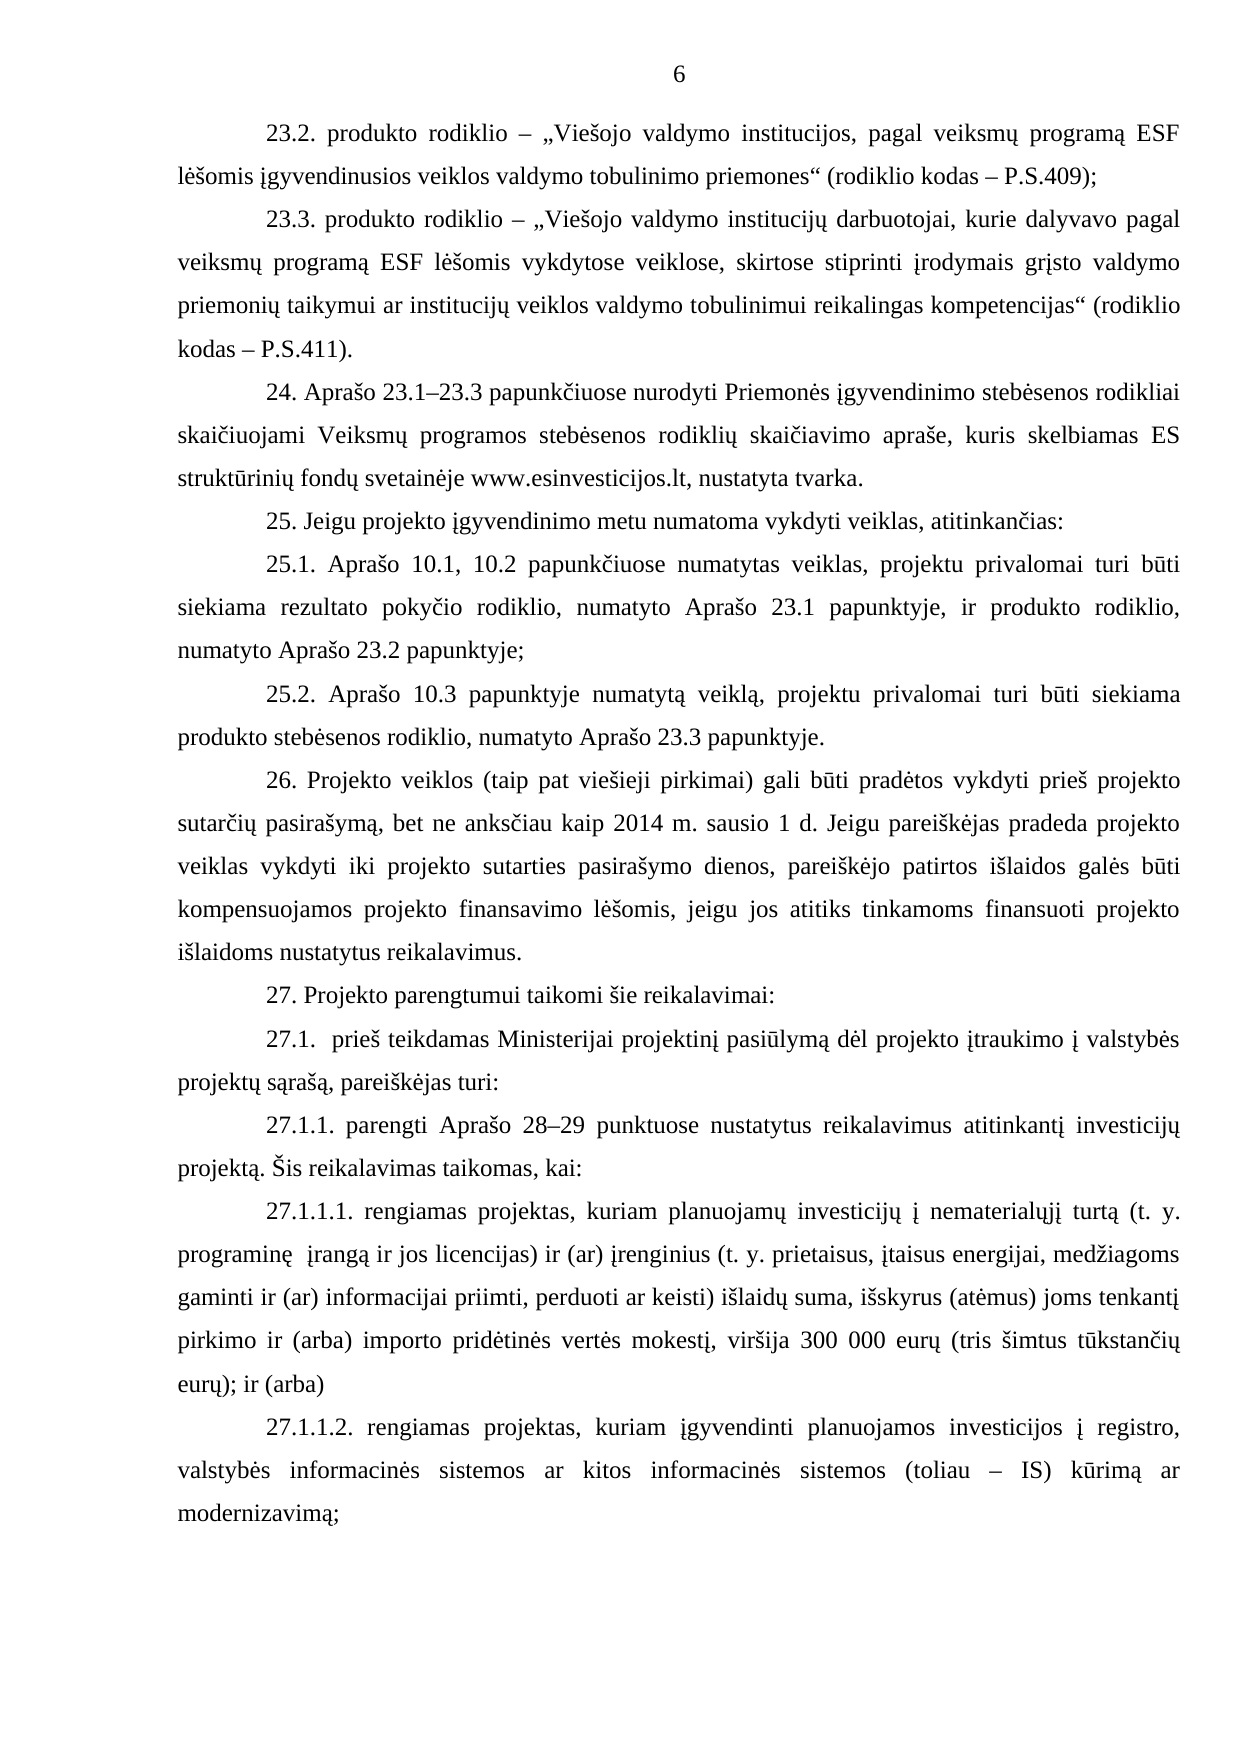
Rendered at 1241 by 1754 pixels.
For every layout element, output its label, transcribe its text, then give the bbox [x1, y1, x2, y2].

text 23.2. produkto rodiklio – „Viešojo valdymo institucijos, pagal veiksmų programą ESF lėšomis įgyvendinusios veiklos valdymo tobulinimo priemones“ (rodiklio kodas – P.S.409); [177, 118, 1181, 190]
text 25. Jeigu projekto įgyvendinimo metu numatoma vykdyti veiklas, atitinkančias: [177, 506, 1181, 535]
text 24. Aprašo 23.1–23.3 papunkčiuose nurodyti Priemonės įgyvendinimo stebėsenos rodikliai skaičiuojami Veiksmų programos stebėsenos rodiklių skaičiavimo apraše, kuris skelbiamas ES struktūrinių fondų svetainėje www.esinvesticijos.lt, nustatyta tvarka. [177, 377, 1181, 492]
text 25.1. Aprašo 10.1, 10.2 papunkčiuose numatytas veiklas, projektu privalomai turi būti siekiama rezultato pokyčio rodiklio, numatyto Aprašo 23.1 papunktyje, ir produkto rodiklio, numatyto Aprašo 23.2 papunktyje; [177, 549, 1181, 664]
text 26. Projekto veiklos (taip pat viešieji pirkimai) gali būti pradėtos vykdyti prieš projekto sutarčių pasirašymą, bet ne anksčiau kaip 2014 m. sausio 1 d. Jeigu pareiškėjas pradeda projekto veiklas vykdyti iki projekto sutarties pasirašymo dienos, pareiškėjo patirtos išlaidos galės būti kompensuojamos projekto finansavimo lėšomis, jeigu jos atitiks tinkamoms finansuoti projekto išlaidoms nustatytus reikalavimus. [177, 765, 1181, 966]
text 27.1.1.1. rengiamas projektas, kuriam planuojamų investicijų į nematerialųjį turtą (t. y. programinę įrangą ir jos licencijas) ir (ar) įrenginius (t. y. prietaisus, įtaisus energijai, medžiagoms gaminti ir (ar) informacijai priimti, perduoti ar keisti) išlaidų suma, išskyrus (atėmus) joms tenkantį pirkimo ir (arba) importo pridėtinės vertės mokestį, viršija 300 000 eurų (tris šimtus tūkstančių eurų); ir (arba) [177, 1196, 1181, 1397]
text 23.3. produkto rodiklio – „Viešojo valdymo institucijų darbuotojai, kurie dalyvavo pagal veiksmų programą ESF lėšomis vykdytose veiklose, skirtose stiprinti įrodymais grįsto valdymo priemonių taikymui ar institucijų veiklos valdymo tobulinimui reikalingas kompetencijas“ (rodiklio kodas – P.S.411). [177, 204, 1181, 362]
text 27.1. prieš teikdamas Ministerijai projektinį pasiūlymą dėl projekto įtraukimo į valstybės projektų sąrašą, pareiškėjas turi: [177, 1024, 1181, 1096]
text 27.1.1.2. rengiamas projektas, kuriam įgyvendinti planuojamos investicijos į registro, valstybės informacinės sistemos ar kitos informacinės sistemos (toliau – IS) kūrimą ar modernizavimą; [177, 1412, 1181, 1527]
text 27. Projekto parengtumui taikomi šie reikalavimai: [177, 981, 1181, 1009]
text 25.2. Aprašo 10.3 papunktyje numatytą veiklą, projektu privalomai turi būti siekiama produkto stebėsenos rodiklio, numatyto Aprašo 23.3 papunktyje. [177, 679, 1181, 751]
text 27.1.1. parengti Aprašo 28–29 punktuose nustatytus reikalavimus atitinkantį investicijų projektą. Šis reikalavimas taikomas, kai: [177, 1110, 1181, 1182]
